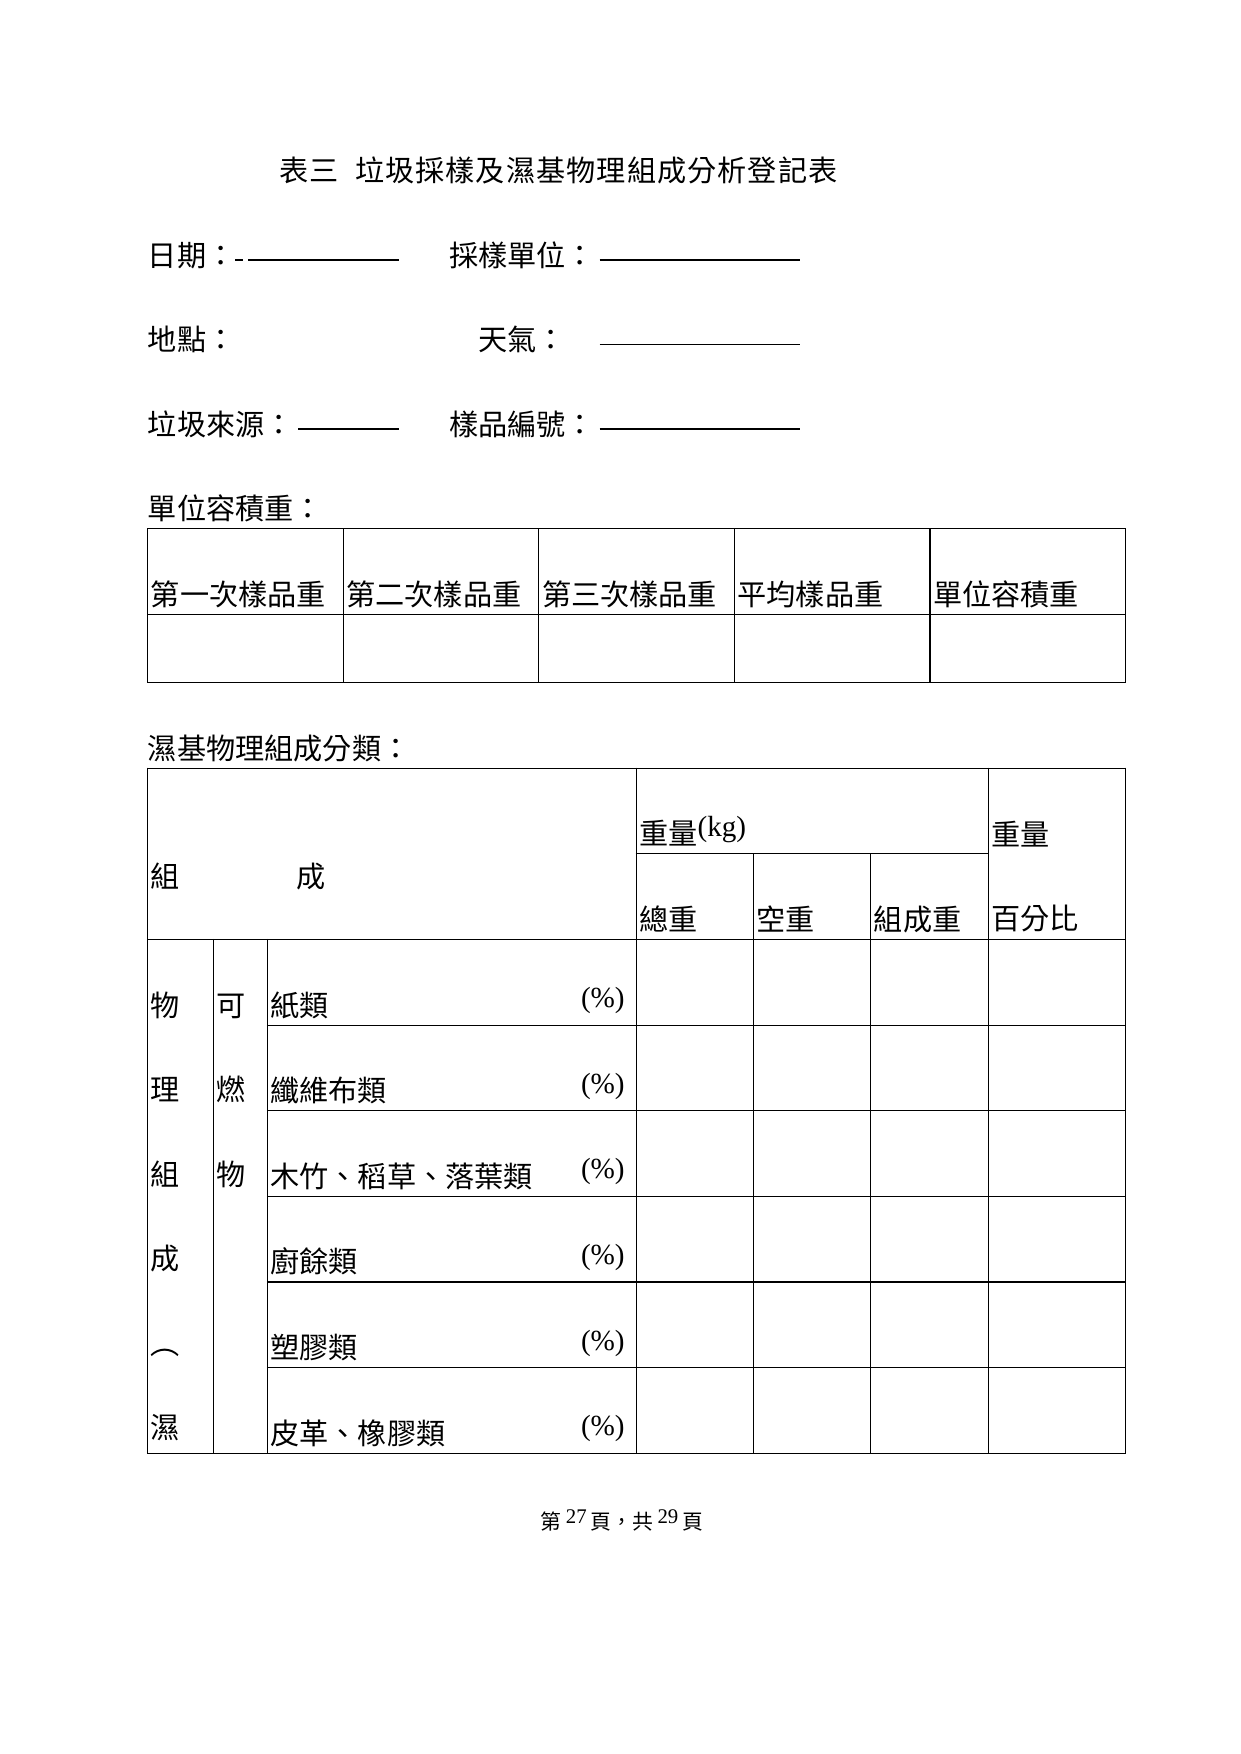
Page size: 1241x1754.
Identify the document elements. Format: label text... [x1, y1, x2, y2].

text 濕基物理組成分類： [148, 683, 1092, 768]
table_header 組 成 [148, 769, 636, 939]
table_cell [637, 1283, 753, 1367]
text 日期： 採樣單位： [148, 190, 1092, 274]
table_cell [754, 1197, 870, 1281]
table_header 重量 百分比 [989, 769, 1125, 939]
table_cell [871, 1368, 988, 1453]
table_cell 空重 [754, 854, 870, 939]
table_cell [148, 615, 343, 682]
table_cell [871, 1026, 988, 1110]
table_cell [637, 1111, 753, 1196]
table_cell [754, 1026, 870, 1110]
table_cell [989, 1368, 1125, 1453]
table_cell 皮革、橡膠類 (%) [268, 1368, 636, 1453]
table_header 重量(kg) [637, 769, 988, 853]
table_cell [637, 1026, 753, 1110]
text 垃圾來源： 樣品編號： [148, 359, 1092, 444]
table_cell [871, 940, 988, 1024]
table_cell [989, 1197, 1125, 1281]
table_cell [871, 1283, 988, 1367]
table_cell [931, 615, 1125, 682]
table_cell 總重 [637, 854, 753, 939]
table_cell [637, 940, 753, 1024]
table_cell [539, 615, 734, 682]
table_cell 組成重 [871, 854, 988, 939]
text 單位容積重： [148, 444, 1092, 528]
text 地點： 天氣： [148, 274, 1092, 359]
table_cell 纖維布類 (%) [268, 1026, 636, 1110]
table_cell [754, 940, 870, 1024]
table_cell [637, 1197, 753, 1281]
table_header 第三次樣品重 [539, 529, 734, 614]
table_cell 紙類 (%) [268, 940, 636, 1024]
table_header 單位容積重 [931, 529, 1125, 614]
table_cell [871, 1197, 988, 1281]
table_cell [989, 940, 1125, 1024]
table_cell 塑膠類 (%) [268, 1283, 636, 1367]
text 表三 垃圾採樣及濕基物理組成分析登記表 [279, 148, 1092, 190]
table_cell [989, 1026, 1125, 1110]
table_cell [735, 615, 929, 682]
table_cell [989, 1283, 1125, 1367]
table_cell 可 燃 物 [214, 940, 267, 1453]
table_cell [754, 1283, 870, 1367]
table_header 第二次樣品重 [344, 529, 538, 614]
table_header 平均樣品重 [735, 529, 929, 614]
table_cell 木竹、稻草、落葉類 (%) [268, 1111, 636, 1196]
table_cell [754, 1368, 870, 1453]
table_header 第一次樣品重 [148, 529, 343, 614]
table_cell [637, 1368, 753, 1453]
table_cell 廚餘類 (%) [268, 1197, 636, 1281]
table_cell [871, 1111, 988, 1196]
table_cell 物 理 組 成 ︵ 濕 [148, 940, 213, 1453]
table_cell [344, 615, 538, 682]
table_cell [754, 1111, 870, 1196]
table_cell [989, 1111, 1125, 1196]
